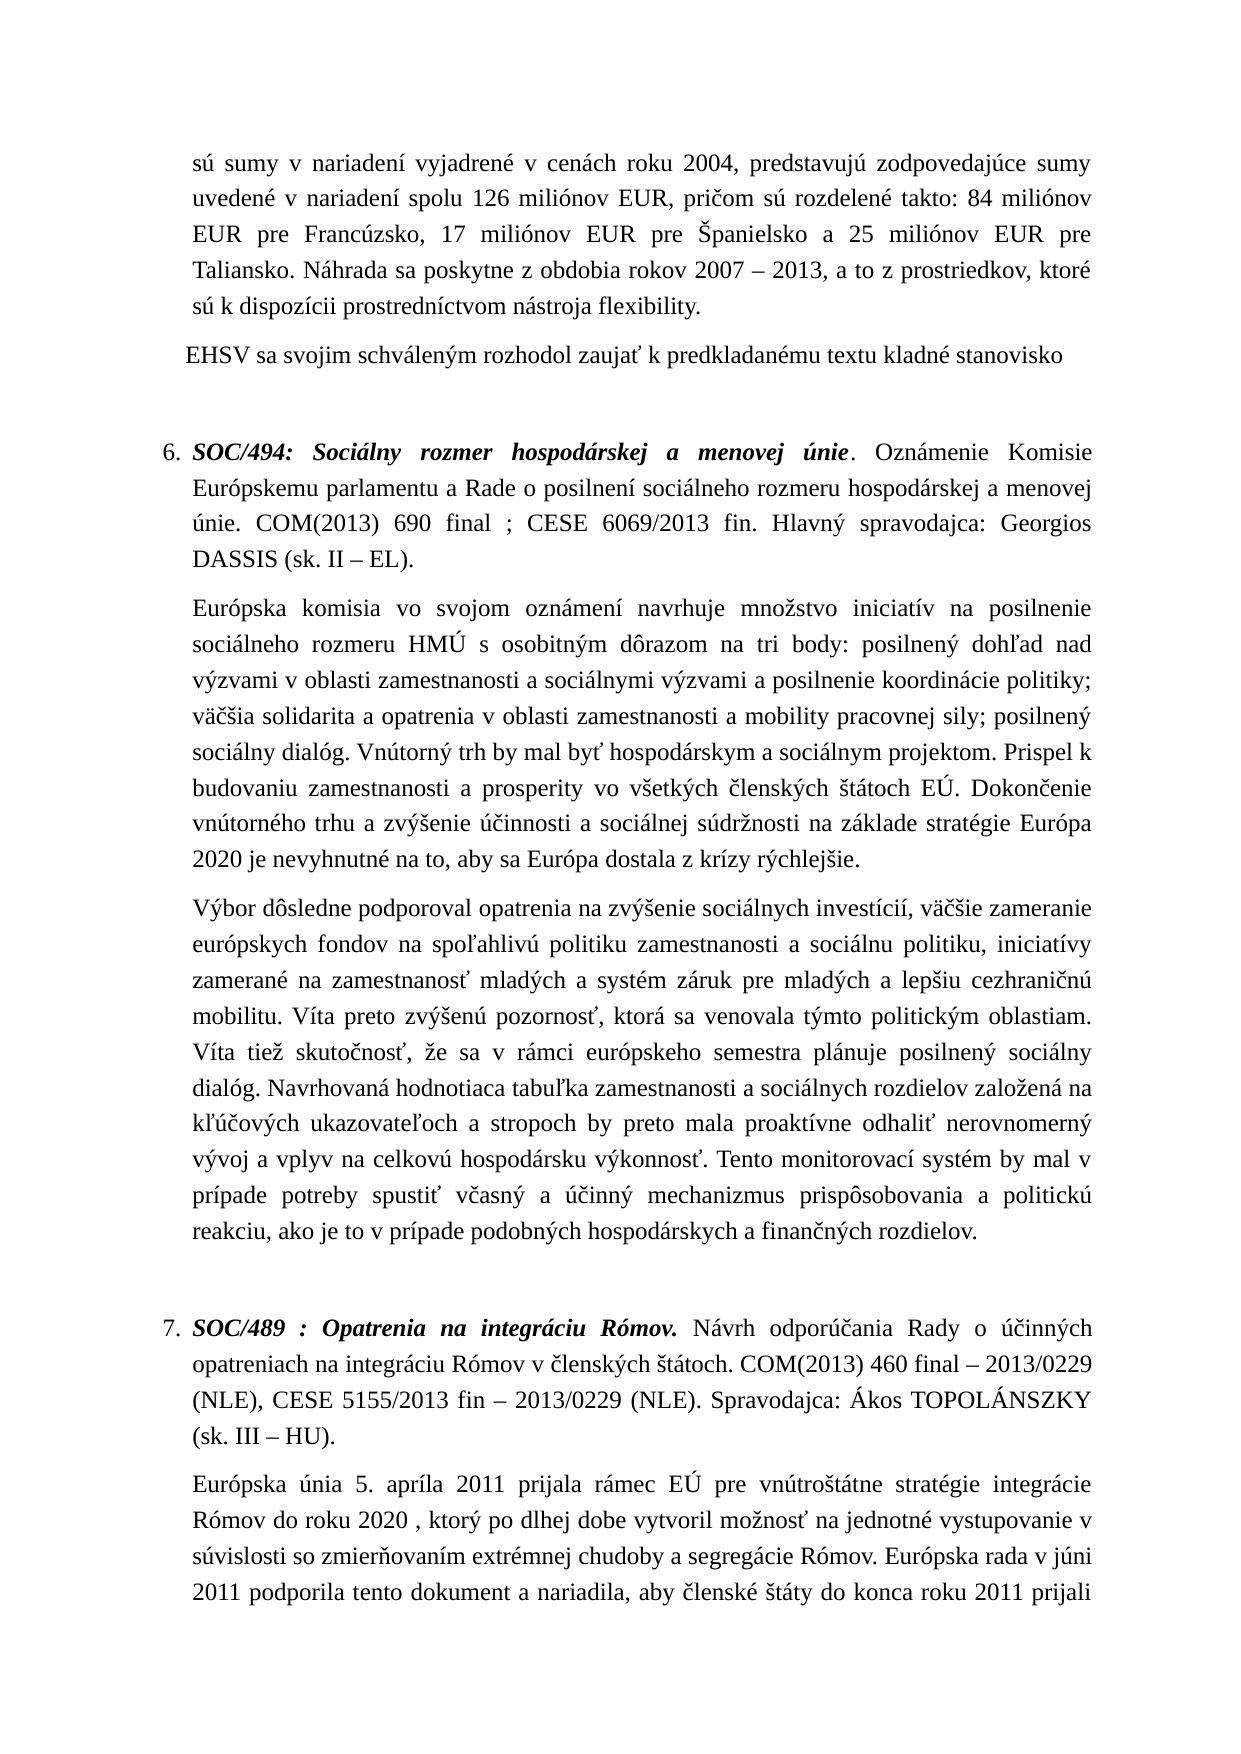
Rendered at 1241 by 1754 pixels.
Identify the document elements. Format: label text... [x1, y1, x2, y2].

text sú sumy v nariadení vyjadrené v cenách roku 2004, predstavujú zodpovedajúce sumy uvedené v nariadení spolu 126 miliónov EUR, pričom sú rozdelené takto: 84 miliónov EUR pre Francúzsko, 17 miliónov EUR pre Španielsko a 25 miliónov EUR pre Taliansko. Náhrada sa poskytne z obdobia rokov 2007 – 2013, a to z prostriedkov, ktoré sú k dispozícii prostredníctvom nástroja flexibility. [192, 148, 1093, 320]
text Európska únia 5. apríla 2011 prijala rámec EÚ pre vnútroštátne stratégie integrácie Rómov do roku 2020 , ktorý po dlhej dobe vytvoril možnosť na jednotné vystupovanie v súvislosti so zmierňovaním extrémnej chudoby a segregácie Rómov. Európska rada v júni 2011 podporila tento dokument a nariadila, aby členské štáty do konca roku 2011 prijali [192, 1469, 1093, 1606]
text EHSV sa svojim schváleným rozhodol zaujať k predkladanému textu kladné stanovisko [185, 340, 1093, 368]
text Európska komisia vo svojom oznámení navrhuje množstvo iniciatív na posilnenie sociálneho rozmeru HMÚ s osobitným dôrazom na tri body: posilnený dohľad nad výzvami v oblasti zamestnanosti a sociálnymi výzvami a posilnenie koordinácie politiky; väčšia solidarita a opatrenia v oblasti zamestnanosti a mobility pracovnej sily; posilnený sociálny dialóg. Vnútorný trh by mal byť hospodárskym a sociálnym projektom. Prispel k budovaniu zamestnanosti a prosperity vo všetkých členských štátoch EÚ. Dokončenie vnútorného trhu a zvýšenie účinnosti a sociálnej súdržnosti na základe stratégie Európa 2020 je nevyhnutné na to, aby sa Európa dostala z krízy rýchlejšie. [192, 593, 1093, 873]
list SOC/494: Sociálny rozmer hospodárskej a menovej únie. Oznámenie Komisie Európskemu parlamentu a Rade o posilnení sociálneho rozmeru hospodárskej a menovej únie. COM(2013) 690 final ; CESE 6069/2013 fin. Hlavný spravodajca: Georgios DASSIS (sk. II – EL). [162, 437, 1093, 573]
list SOC/489 : Opatrenia na integráciu Rómov. Návrh odporúčania Rady o účinných opatreniach na integráciu Rómov v členských štátoch. COM(2013) 460 final – 2013/0229 (NLE), CESE 5155/2013 fin – 2013/0229 (NLE). Spravodajca: Ákos TOPOLÁNSZKY (sk. III – HU). [162, 1313, 1093, 1450]
text Výbor dôsledne podporoval opatrenia na zvýšenie sociálnych investícií, väčšie zameranie európskych fondov na spoľahlivú politiku zamestnanosti a sociálnu politiku, iniciatívy zamerané na zamestnanosť mladých a systém záruk pre mladých a lepšiu cezhraničnú mobilitu. Víta preto zvýšenú pozornosť, ktorá sa venovala týmto politickým oblastiam. Víta tiež skutočnosť, že sa v rámci európskeho semestra plánuje posilnený sociálny dialóg. Navrhovaná hodnotiaca tabuľka zamestnanosti a sociálnych rozdielov založená na kľúčových ukazovateľoch a stropoch by preto mala proaktívne odhaliť nerovnomerný vývoj a vplyv na celkovú hospodársku výkonnosť. Tento monitorovací systém by mal v prípade potreby spustiť včasný a účinný mechanizmus prispôsobovania a politickú reakciu, ako je to v prípade podobných hospodárskych a finančných rozdielov. [192, 893, 1093, 1245]
